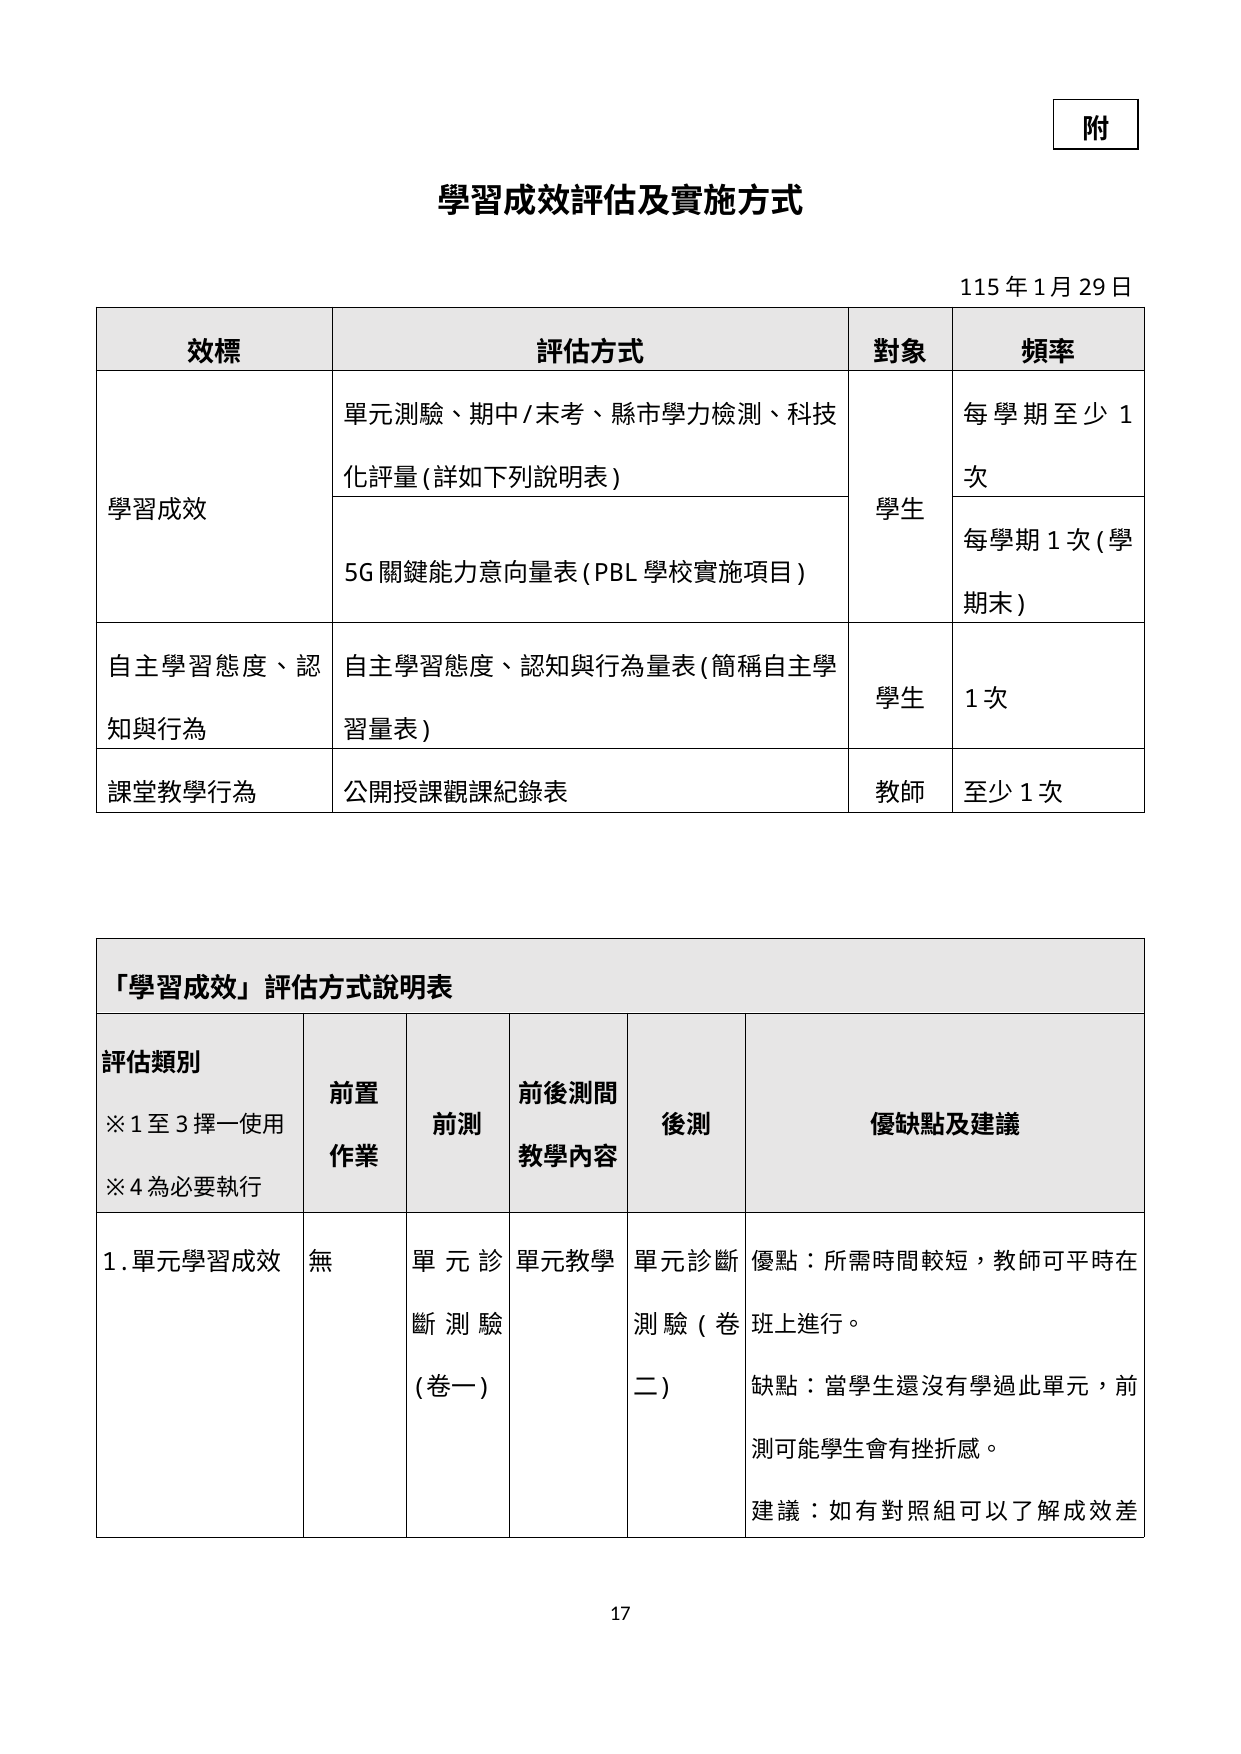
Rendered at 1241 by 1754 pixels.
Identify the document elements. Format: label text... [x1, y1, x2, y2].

table_cell 評估方式 [333, 308, 848, 370]
text 學習成效評估及實施方式 [187, 157, 1053, 219]
table_cell 5G關鍵能力意向量表(PBL學校實施項目) [333, 497, 848, 622]
table_cell 評估類別 ※1至3擇一使用 ※4為必要執行 [97, 1014, 303, 1212]
table_cell 公開授課觀課紀錄表 [333, 749, 848, 812]
table_cell 每學期1次(學期末) [953, 497, 1144, 622]
table_cell 自主學習態度、認知與行為量表(簡稱自主學習量表) [333, 623, 848, 748]
table_cell 優缺點及建議 [746, 1014, 1144, 1212]
table_header 「學習成效」評估方式說明表 [97, 939, 1144, 1012]
table_cell 自主學習態度、認知與行為 [97, 623, 332, 748]
table_cell 前後測間 教學內容 [510, 1014, 627, 1212]
table_header 115年1月29日 [96, 244, 1144, 307]
table_cell 1次 [953, 623, 1144, 748]
table_cell 學習成效 [97, 371, 332, 622]
table_cell 前置 作業 [304, 1014, 406, 1212]
table_cell 無 [304, 1213, 406, 1536]
table_cell 至少1次 [953, 749, 1144, 812]
table_cell 課堂教學行為 [97, 749, 332, 812]
table_cell 後測 [628, 1014, 745, 1212]
table_cell 學生 [849, 371, 952, 622]
table_cell 每學期至少1次 [953, 371, 1144, 496]
table_cell 單元診斷測驗(卷一) [407, 1213, 509, 1536]
table_cell 頻率 [953, 308, 1144, 370]
text 附錄 [1069, 107, 1122, 141]
table_cell 前測 [407, 1014, 509, 1212]
table_cell 對象 [849, 308, 952, 370]
text [1054, 100, 1137, 148]
table_cell 1.單元學習成效 [97, 1213, 303, 1536]
table_cell 單元測驗、期中/末考、縣市學力檢測、科技化評量(詳如下列說明表) [333, 371, 848, 496]
table_cell 效標 [97, 308, 332, 370]
table_cell 單元診斷測驗(卷二) [628, 1213, 745, 1536]
table_cell 學生 [849, 623, 952, 748]
table_cell 優點：所需時間較短，教師可平時在班上進行。 缺點：當學生還沒有學過此單元，前測可能學生會有挫折感。 建議：如有對照組可以了解成效差 [746, 1213, 1144, 1536]
table_cell 單元教學 [510, 1213, 627, 1536]
table_cell 教師 [849, 749, 952, 812]
